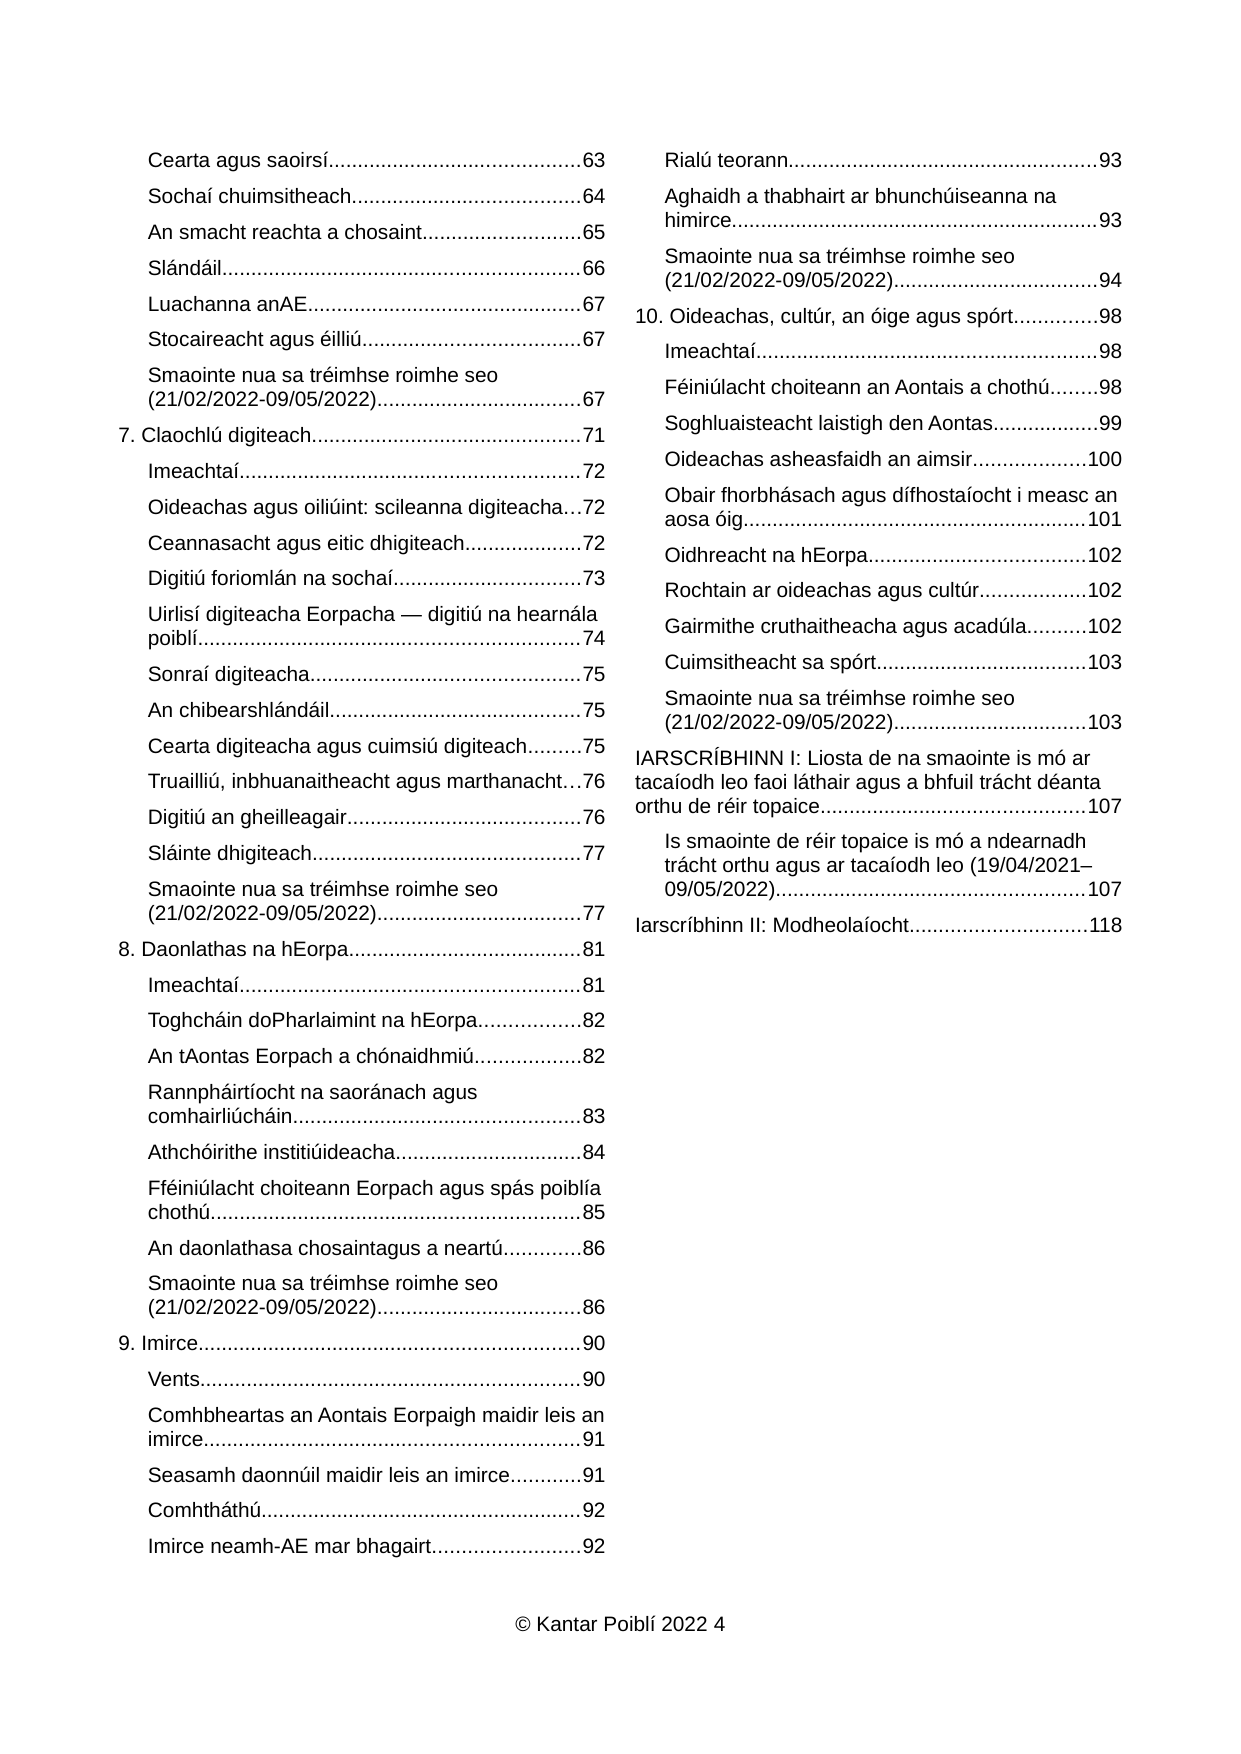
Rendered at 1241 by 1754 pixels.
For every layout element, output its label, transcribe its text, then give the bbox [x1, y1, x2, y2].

text 10. Oideachas, cultúr, an óige agus spórt 98 [635, 303, 1122, 327]
text Gairmithe cruthaitheacha agus acadúla 102 [664, 614, 1122, 638]
text Comhtháthú 92 [148, 1498, 605, 1522]
text Toghcháin doPharlaimint na hEorpa 82 [148, 1008, 605, 1032]
text Imeachtaí 98 [664, 339, 1122, 363]
text An chibearshlándáil 75 [148, 698, 605, 722]
text Iarscríbhinn II: Modheolaíocht 118 [635, 913, 1122, 937]
text Sláinte dhigiteach 77 [148, 841, 605, 865]
text Slándáil 66 [148, 256, 605, 279]
text Is smaointe de réir topaice is mó a ndearnadh trácht orthu agus ar tacaíodh leo (19/04/2021–09/05/2022) 107 [664, 829, 1122, 901]
text Athchóirithe institiúideacha 84 [148, 1140, 605, 1164]
text Imeachtaí 72 [148, 459, 605, 483]
text Truailliú, inbhuanaitheacht agus marthanacht 76 [148, 769, 605, 793]
text Stocaireacht agus éilliú 67 [148, 327, 605, 351]
text Oideachas agus oiliúint: scileanna digiteacha 72 [148, 494, 605, 518]
text Sochaí chuimsitheach 64 [148, 184, 605, 208]
text Smaointe nua sa tréimhse roimhe seo (21/02/2022-09/05/2022) 86 [148, 1271, 605, 1319]
text 8. Daonlathas na hEorpa 81 [118, 937, 605, 961]
text Smaointe nua sa tréimhse roimhe seo (21/02/2022-09/05/2022) 77 [148, 877, 605, 925]
text 7. Claochlú digiteach 71 [118, 423, 605, 447]
text Imirce neamh-AE mar bhagairt 92 [148, 1534, 605, 1558]
text Imeachtaí 81 [148, 972, 605, 996]
text Smaointe nua sa tréimhse roimhe seo (21/02/2022-09/05/2022) 67 [148, 363, 605, 411]
text An smacht reachta a chosaint 65 [148, 220, 605, 244]
text An daonlathasa chosaintagus a neartú 86 [148, 1235, 605, 1259]
text Comhbheartas an Aontais Eorpaigh maidir leis an imirce 91 [148, 1403, 605, 1451]
text Rannpháirtíocht na saoránach agus comhairliúcháin 83 [148, 1080, 605, 1128]
text Aghaidh a thabhairt ar bhunchúiseanna na himirce 93 [664, 184, 1122, 232]
text Digitiú an gheilleagair 76 [148, 805, 605, 829]
text Sonraí digiteacha 75 [148, 662, 605, 686]
text Obair fhorbhásach agus dífhostaíocht i measc an aosa óig 101 [664, 483, 1122, 531]
text Luachanna anAE 67 [148, 291, 605, 315]
text IARSCRÍBHINN I: Liosta de na smaointe is mó ar tacaíodh leo faoi láthair agus a bhfuil trácht déanta orthu de réir topaice 107 [635, 746, 1122, 817]
text Smaointe nua sa tréimhse roimhe seo (21/02/2022-09/05/2022) 103 [664, 686, 1122, 734]
text Rialú teorann 93 [664, 148, 1122, 172]
text Uirlisí digiteacha Eorpacha — digitiú na hearnála poiblí 74 [148, 602, 605, 650]
text Cearta agus saoirsí 63 [148, 148, 605, 172]
text 9. Imirce 90 [118, 1331, 605, 1355]
text Vents 90 [148, 1367, 605, 1391]
text Fféiniúlacht choiteann Eorpach agus spás poiblía chothú 85 [148, 1176, 605, 1223]
text Cearta digiteacha agus cuimsiú digiteach 75 [148, 733, 605, 757]
text Rochtain ar oideachas agus cultúr 102 [664, 578, 1122, 602]
text Oidhreacht na hEorpa 102 [664, 542, 1122, 566]
text Féiniúlacht choiteann an Aontais a chothú 98 [664, 375, 1122, 399]
text Seasamh daonnúil maidir leis an imirce 91 [148, 1462, 605, 1486]
text Digitiú foriomlán na sochaí 73 [148, 566, 605, 590]
text Smaointe nua sa tréimhse roimhe seo (21/02/2022-09/05/2022) 94 [664, 244, 1122, 292]
text Oideachas asheasfaidh an aimsir 100 [664, 447, 1122, 471]
text Soghluaisteacht laistigh den Aontas 99 [664, 411, 1122, 435]
text Ceannasacht agus eitic dhigiteach 72 [148, 530, 605, 554]
text Cuimsitheacht sa spórt 103 [664, 650, 1122, 674]
text An tAontas Eorpach a chónaidhmiú 82 [148, 1044, 605, 1068]
